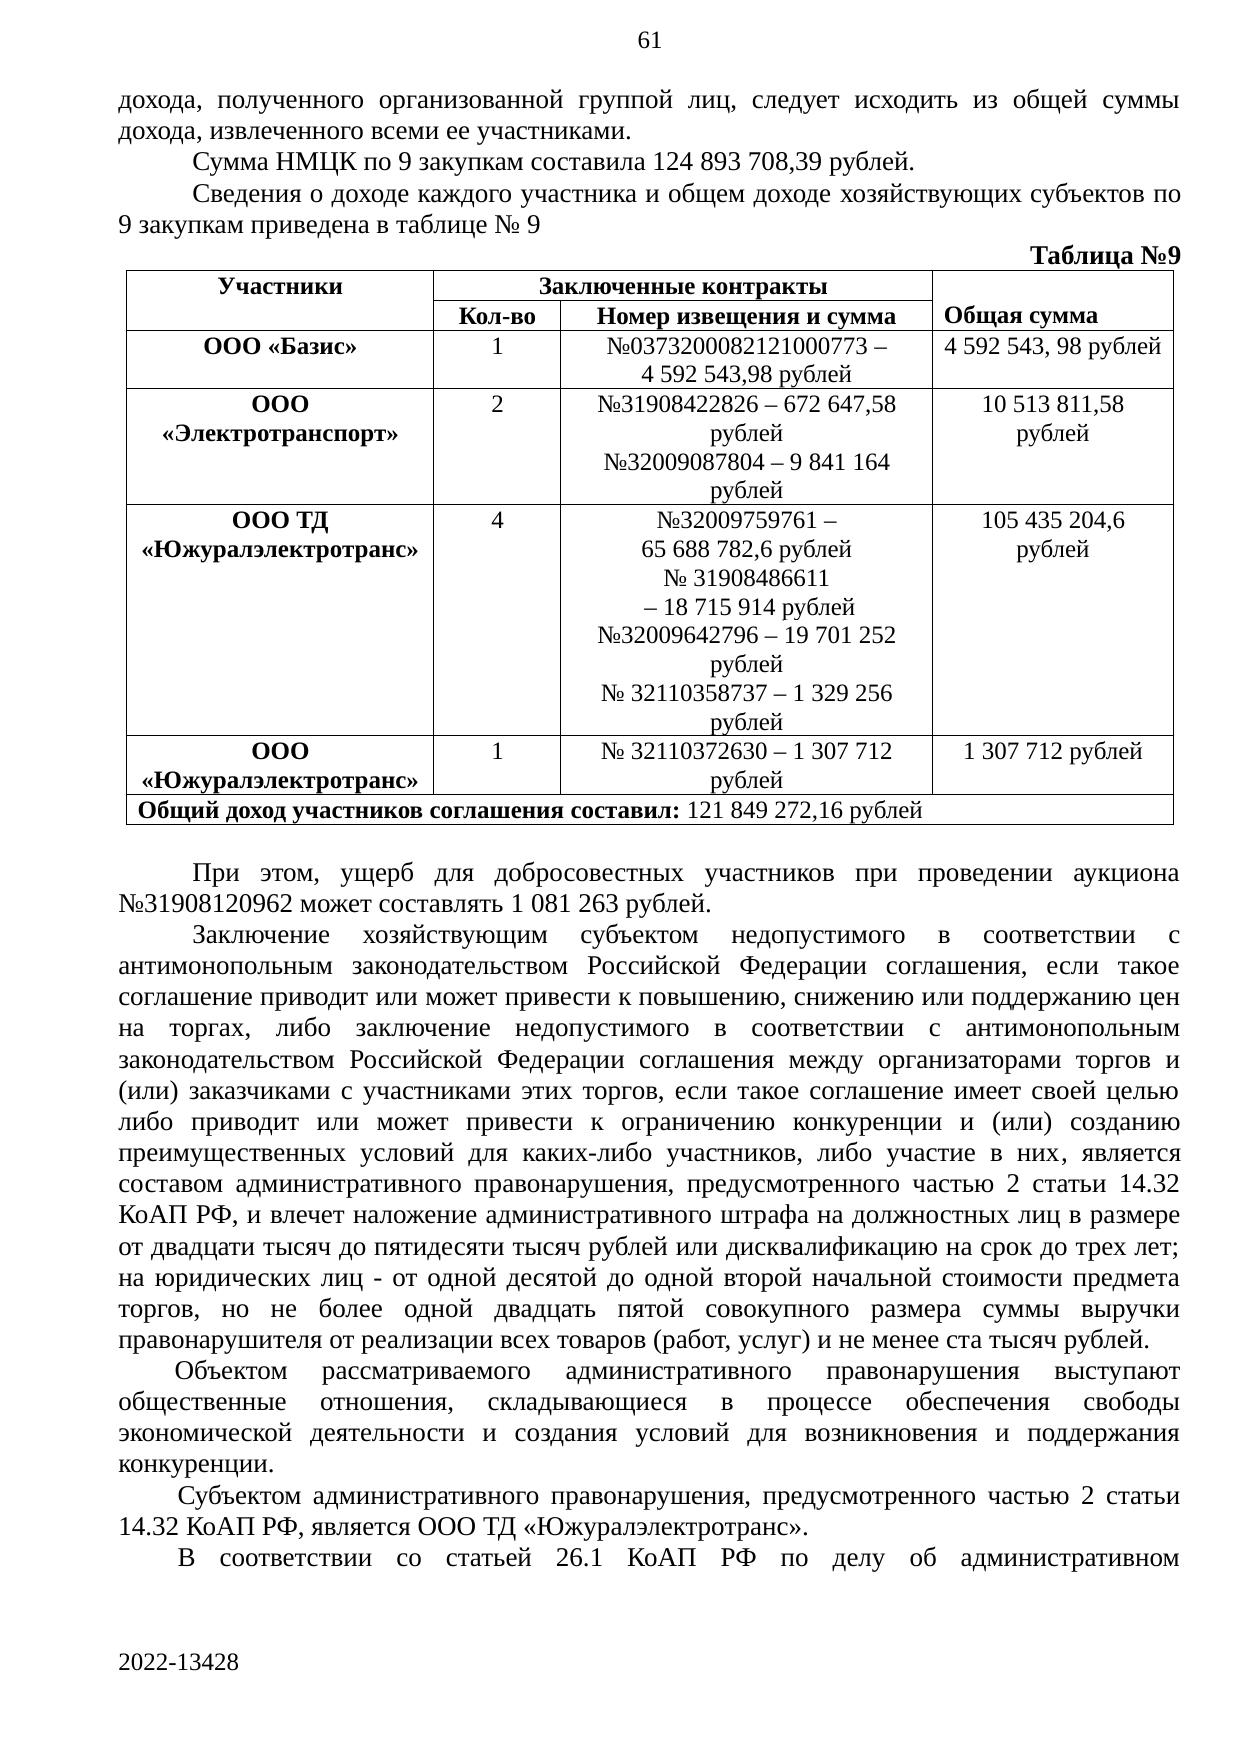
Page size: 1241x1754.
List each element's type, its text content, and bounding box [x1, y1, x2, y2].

text дохода, полученного организованной группой лиц, следует исходить из общей суммы дохода, извлеченного всеми ее участниками. [118, 83, 1181, 146]
table_cell № 32110372630 – 1 307 712 рублей [561, 736, 932, 794]
table_cell 1 307 712 рублей [933, 736, 1173, 794]
text Таблица №9 [118, 239, 1181, 270]
table_cell ООО «Электротранспорт» [127, 389, 433, 504]
table_header Участники [127, 271, 433, 330]
table_cell Общий доход участников соглашения составил: 121 849 272,16 рублей [127, 795, 1173, 824]
text Субъектом административного правонарушения, предусмотренного частью 2 статьи 14.32 КоАП РФ, является ООО ТД «Южуралэлектротранс». [118, 1479, 1181, 1541]
table_cell ООО «Южуралэлектротранс» [127, 736, 433, 794]
table_cell 105 435 204,6 рублей [933, 505, 1173, 735]
table_cell №32009759761 – 65 688 782,6 рублей № 31908486611 – 18 715 914 рублей №32009642796 – 19 701 252 рублей № 32110358737 – 1 329 256 рублей [561, 505, 932, 735]
table_cell 2 [434, 389, 560, 504]
table_cell 4 592 543, 98 рублей [933, 331, 1173, 388]
text При этом, ущерб для добросовестных участников при проведении аукциона №31908120962 может составлять 1 081 263 рублей. [118, 856, 1181, 918]
text Сведения о доходе каждого участника и общем доходе хозяйствующих субъектов по 9 закупкам приведена в таблице № 9 [118, 177, 1181, 239]
table_cell 1 [434, 736, 560, 794]
table_cell ООО «Базис» [127, 331, 433, 388]
table_cell Кол-во [434, 301, 560, 330]
table_cell Номер извещения и сумма [561, 301, 932, 330]
text Сумма НМЦК по 9 закупкам составила 124 893 708,39 рублей. [118, 146, 1181, 177]
text В соответствии со статьей 26.1 КоАП РФ по делу об административном [118, 1541, 1181, 1572]
table_header Заключенные контракты [434, 271, 932, 300]
table_cell 1 [434, 331, 560, 388]
text Объектом рассматриваемого административного правонарушения выступают общественные отношения, складывающиеся в процессе обеспечения свободы экономической деятельности и создания условий для возникновения и поддержания конкуренции. [118, 1354, 1181, 1479]
table_cell 10 513 811,58 рублей [933, 389, 1173, 504]
table_cell ООО ТД «Южуралэлектротранс» [127, 505, 433, 735]
table_cell 4 [434, 505, 560, 735]
text Заключение хозяйствующим субъектом недопустимого в соответствии с антимонопольным законодательством Российской Федерации соглашения, если такое соглашение приводит или может привести к повышению, снижению или поддержанию цен на торгах, либо заключение недопустимого в соответствии с антимонопольным законодательством Российской Федерации соглашения между организаторами торгов и (или) заказчиками с участниками этих торгов, если такое соглашение имеет своей целью либо приводит или может привести к ограничению конкуренции и (или) созданию преимущественных условий для каких-либо участников, либо участие в них, является составом административного правонарушения, предусмотренного частью 2 статьи 14.32 КоАП РФ, и влечет наложение административного штрафа на должностных лиц в размере от двадцати тысяч до пятидесяти тысяч рублей или дисквалификацию на срок до трех лет; на юридических лиц - от одной десятой до одной второй начальной стоимости предмета торгов, но не более одной двадцать пятой совокупного размера суммы выручки правонарушителя от реализации всех товаров (работ, услуг) и не менее ста тысяч рублей. [118, 918, 1181, 1354]
table_cell №0373200082121000773 – 4 592 543,98 рублей [561, 331, 932, 388]
table_cell №31908422826 – 672 647,58 рублей №32009087804 – 9 841 164 рублей [561, 389, 932, 504]
table_header Общая сумма [933, 271, 1173, 330]
